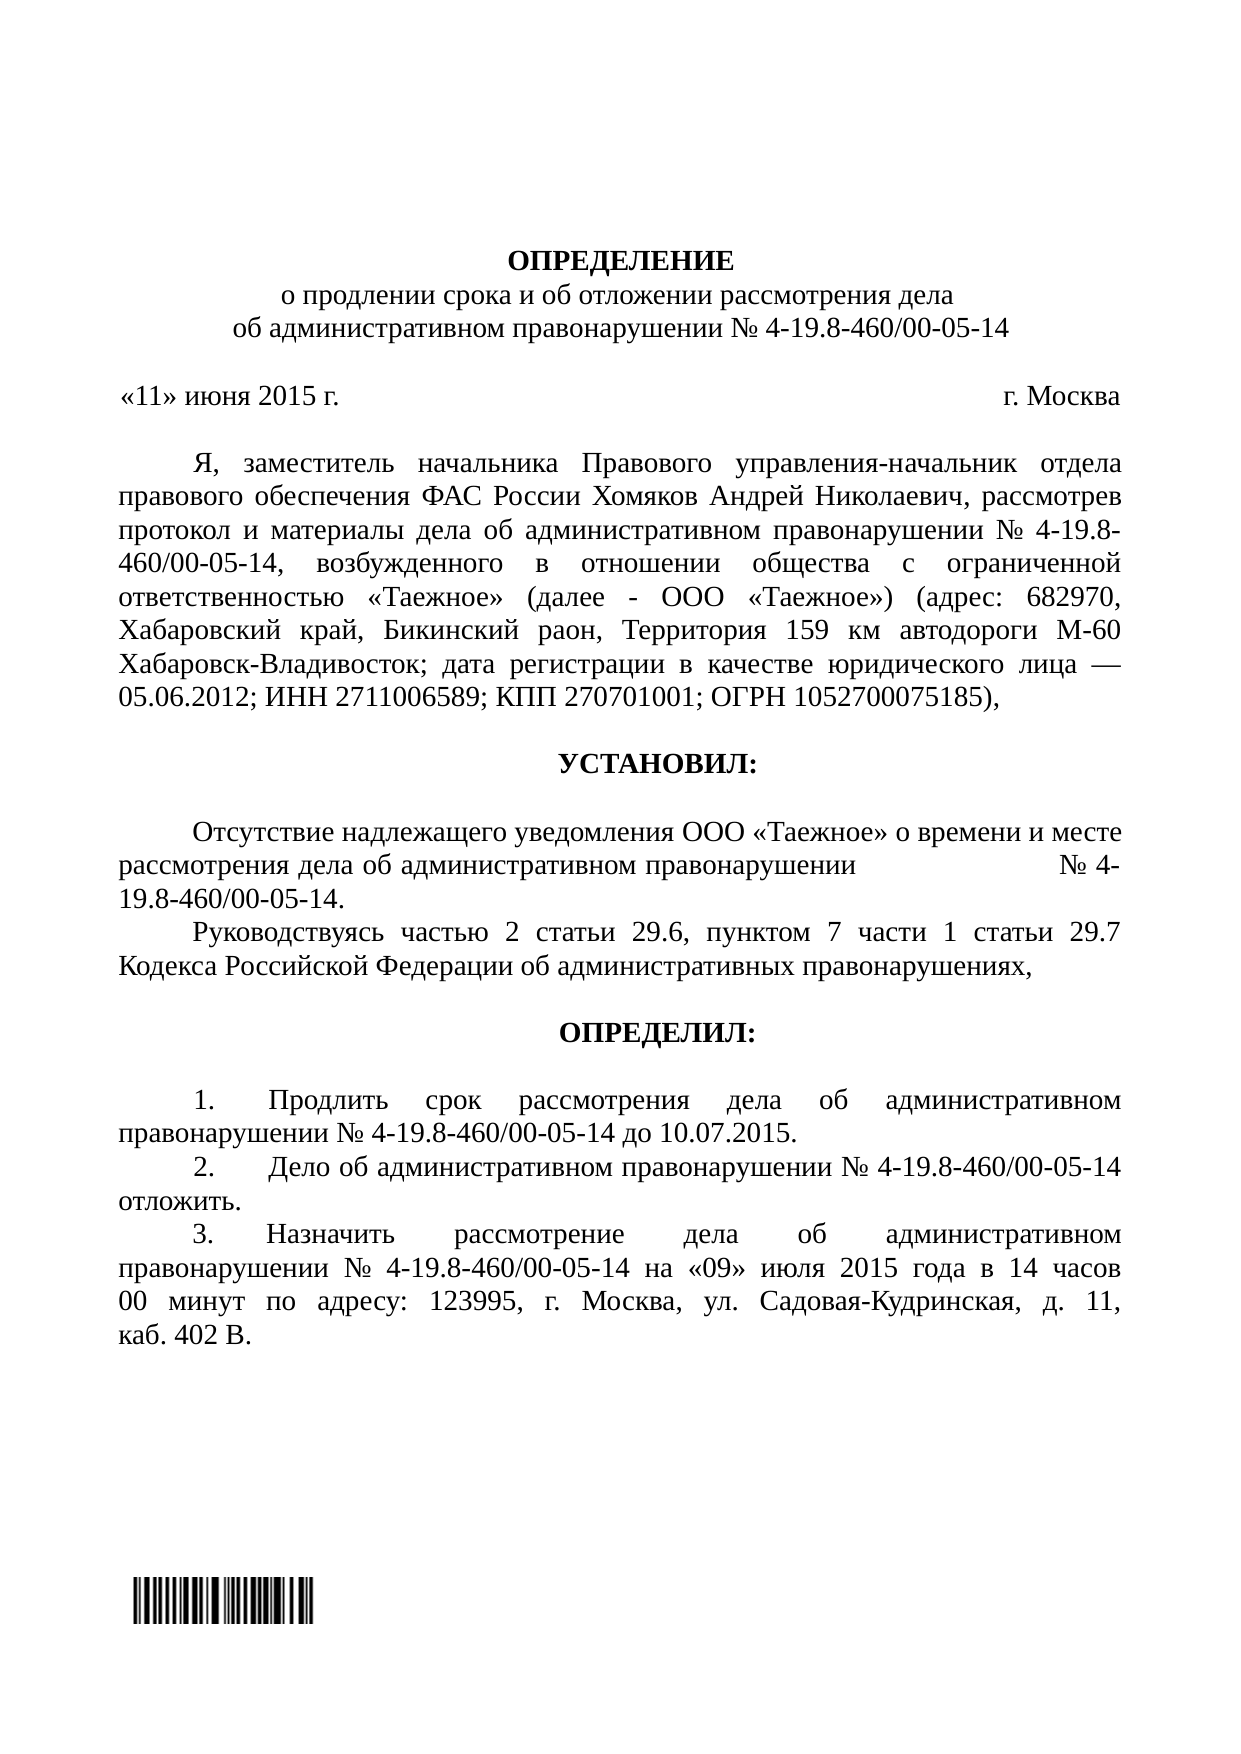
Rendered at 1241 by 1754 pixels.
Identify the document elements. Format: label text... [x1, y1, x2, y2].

picture [118, 1577, 331, 1624]
list Дело об административном правонарушении № 4-19.8-460/00-05-14 отложить. [118, 1149, 1122, 1216]
text об административном правонарушении № 4-19.8-460/00-05-14 [120, 311, 1122, 344]
text о продлении срока и об отложении рассмотрения дела [120, 277, 1122, 311]
text УСТАНОВИЛ: [118, 747, 1122, 780]
text Я, заместитель начальника Правового управления-начальник отдела правового обеспечения ФАС России Хомяков Андрей Николаевич, рассмотрев протокол и материалы дела об административном правонарушении № 4-19.8-460/00-05-14, возбужденного в отношении общества с ограниченной ответственностью «Таежное» (далее - ООО «Таежное») (адрес: 682970, Хабаровский край, Бикинский раон, Территория 159 км автодороги М-60 Хабаровск-Владивосток; дата регистрации в качестве юридического лица — 05.06.2012; ИНН 2711006589; КПП 270701001; ОГРН 1052700075185), [118, 445, 1122, 713]
text ОПРЕДЕЛЕНИЕ [120, 243, 1122, 277]
text Руководствуясь частью 2 статьи 29.6, пунктом 7 части 1 статьи 29.7 Кодекса Российской Федерации об административных правонарушениях, [118, 914, 1122, 981]
list Продлить срок рассмотрения дела об административном правонарушении № 4-19.8-460/00-05-14 до 10.07.2015. [118, 1082, 1122, 1149]
text 3. Назначить рассмотрение дела об административном правонарушении № 4-19.8-460/00-05-14 на «09» июля 2015 года в 14 часов 00 минут по адресу: 123995, г. Москва, ул. Садовая-Кудринская, д. 11, каб. 402 В. [118, 1216, 1122, 1350]
text ОПРЕДЕЛИЛ: [118, 1015, 1122, 1048]
text Отсутствие надлежащего уведомления ООО «Таежное» о времени и месте рассмотрения дела об административном правонарушении № 4-19.8-460/00-05-14. [118, 814, 1122, 914]
text «11» июня 2015 г. г. Москва [120, 378, 1122, 411]
